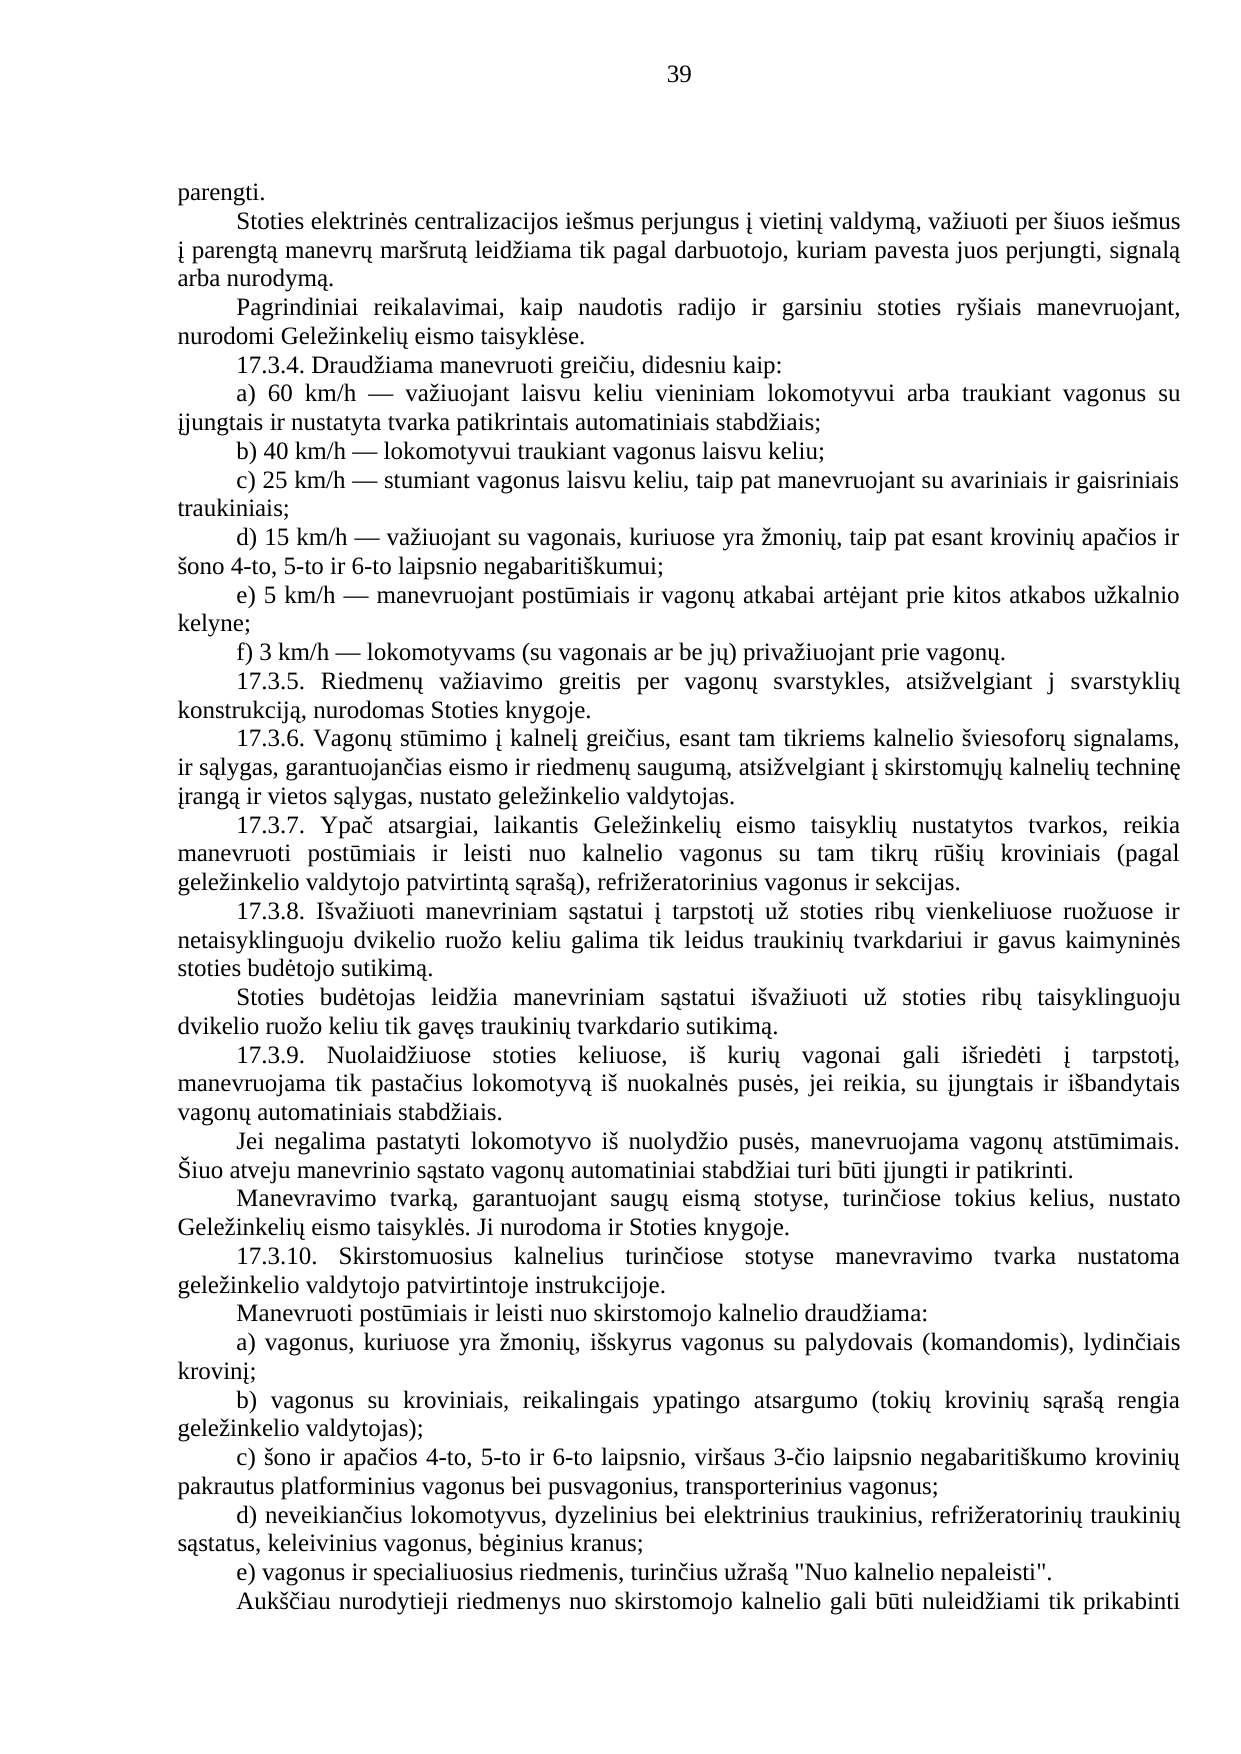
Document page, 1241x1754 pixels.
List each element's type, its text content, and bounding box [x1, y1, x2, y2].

text 17.3.8. Išvažiuoti manevriniam sąstatui į tarpstotį už stoties ribų vienkeliuose ruožuose ir netaisyklinguoju dvikelio ruožo keliu galima tik leidus traukinių tvarkdariui ir gavus kaimyninės stoties budėtojo sutikimą. [177, 896, 1181, 982]
text Jei negalima pastatyti lokomotyvo iš nuolydžio pusės, manevruojama vagonų atstūmimais. Šiuo atveju manevrinio sąstato vagonų automatiniai stabdžiai turi būti įjungti ir patikrinti. [177, 1126, 1181, 1183]
text Manevruoti postūmiais ir leisti nuo skirstomojo kalnelio draudžiama: [177, 1298, 1181, 1327]
text c) 25 km/h — stumiant vagonus laisvu keliu, taip pat manevruojant su avariniais ir gaisriniais traukiniais; [177, 465, 1181, 522]
text Aukščiau nurodytieji riedmenys nuo skirstomojo kalnelio gali būti nuleidžiami tik prikabinti [177, 1586, 1181, 1615]
text d) 15 km/h — važiuojant su vagonais, kuriuose yra žmonių, taip pat esant krovinių apačios ir šono 4-to, 5-to ir 6-to laipsnio negabaritiškumui; [177, 522, 1181, 580]
text Stoties elektrinės centralizacijos iešmus perjungus į vietinį valdymą, važiuoti per šiuos iešmus į parengtą manevrų maršrutą leidžiama tik pagal darbuotojo, kuriam pavesta juos perjungti, signalą arba nurodymą. [177, 206, 1181, 292]
text e) vagonus ir specialiuosius riedmenis, turinčius užrašą "Nuo kalnelio nepaleisti". [177, 1557, 1181, 1586]
text 17.3.7. Ypač atsargiai, laikantis Geležinkelių eismo taisyklių nustatytos tvarkos, reikia manevruoti postūmiais ir leisti nuo kalnelio vagonus su tam tikrų rūšių kroviniais (pagal geležinkelio valdytojo patvirtintą sąrašą), refrižeratorinius vagonus ir sekcijas. [177, 810, 1181, 896]
text a) vagonus, kuriuose yra žmonių, išskyrus vagonus su palydovais (komandomis), lydinčiais krovinį; [177, 1327, 1181, 1385]
text a) 60 km/h — važiuojant laisvu keliu vieniniam lokomotyvui arba traukiant vagonus su įjungtais ir nustatyta tvarka patikrintais automatiniais stabdžiais; [177, 378, 1181, 436]
text 17.3.9. Nuolaidžiuose stoties keliuose, iš kurių vagonai gali išriedėti į tarpstotį, manevruojama tik pastačius lokomotyvą iš nuokalnės pusės, jei reikia, su įjungtais ir išbandytais vagonų automatiniais stabdžiais. [177, 1040, 1181, 1126]
text 17.3.6. Vagonų stūmimo į kalnelį greičius, esant tam tikriems kalnelio šviesoforų signalams, ir sąlygas, garantuojančias eismo ir riedmenų saugumą, atsižvelgiant į skirstomųjų kalnelių techninę įrangą ir vietos sąlygas, nustato geležinkelio valdytojas. [177, 723, 1181, 810]
text Pagrindiniai reikalavimai, kaip naudotis radijo ir garsiniu stoties ryšiais manevruojant, nurodomi Geležinkelių eismo taisyklėse. [177, 292, 1181, 350]
text f) 3 km/h — lokomotyvams (su vagonais ar be jų) privažiuojant prie vagonų. [177, 637, 1181, 666]
text Stoties budėtojas leidžia manevriniam sąstatui išvažiuoti už stoties ribų taisyklinguoju dvikelio ruožo keliu tik gavęs traukinių tvarkdario sutikimą. [177, 982, 1181, 1040]
text b) 40 km/h — lokomotyvui traukiant vagonus laisvu keliu; [177, 436, 1181, 465]
text e) 5 km/h — manevruojant postūmiais ir vagonų atkabai artėjant prie kitos atkabos užkalnio kelyne; [177, 580, 1181, 637]
text 17.3.5. Riedmenų važiavimo greitis per vagonų svarstykles, atsižvelgiant j svarstyklių konstrukciją, nurodomas Stoties knygoje. [177, 666, 1181, 723]
text parengti. [177, 177, 1181, 206]
text 17.3.4. Draudžiama manevruoti greičiu, didesniu kaip: [177, 350, 1181, 378]
text Manevravimo tvarką, garantuojant saugų eismą stotyse, turinčiose tokius kelius, nustato Geležinkelių eismo taisyklės. Ji nurodoma ir Stoties knygoje. [177, 1183, 1181, 1241]
text d) neveikiančius lokomotyvus, dyzelinius bei elektrinius traukinius, refrižeratorinių traukinių sąstatus, keleivinius vagonus, bėginius kranus; [177, 1500, 1181, 1557]
text b) vagonus su kroviniais, reikalingais ypatingo atsargumo (tokių krovinių sąrašą rengia geležinkelio valdytojas); [177, 1385, 1181, 1442]
text c) šono ir apačios 4-to, 5-to ir 6-to laipsnio, viršaus 3-čio laipsnio negabaritiškumo krovinių pakrautus platforminius vagonus bei pusvagonius, transporterinius vagonus; [177, 1442, 1181, 1500]
text 17.3.10. Skirstomuosius kalnelius turinčiose stotyse manevravimo tvarka nustatoma geležinkelio valdytojo patvirtintoje instrukcijoje. [177, 1241, 1181, 1298]
